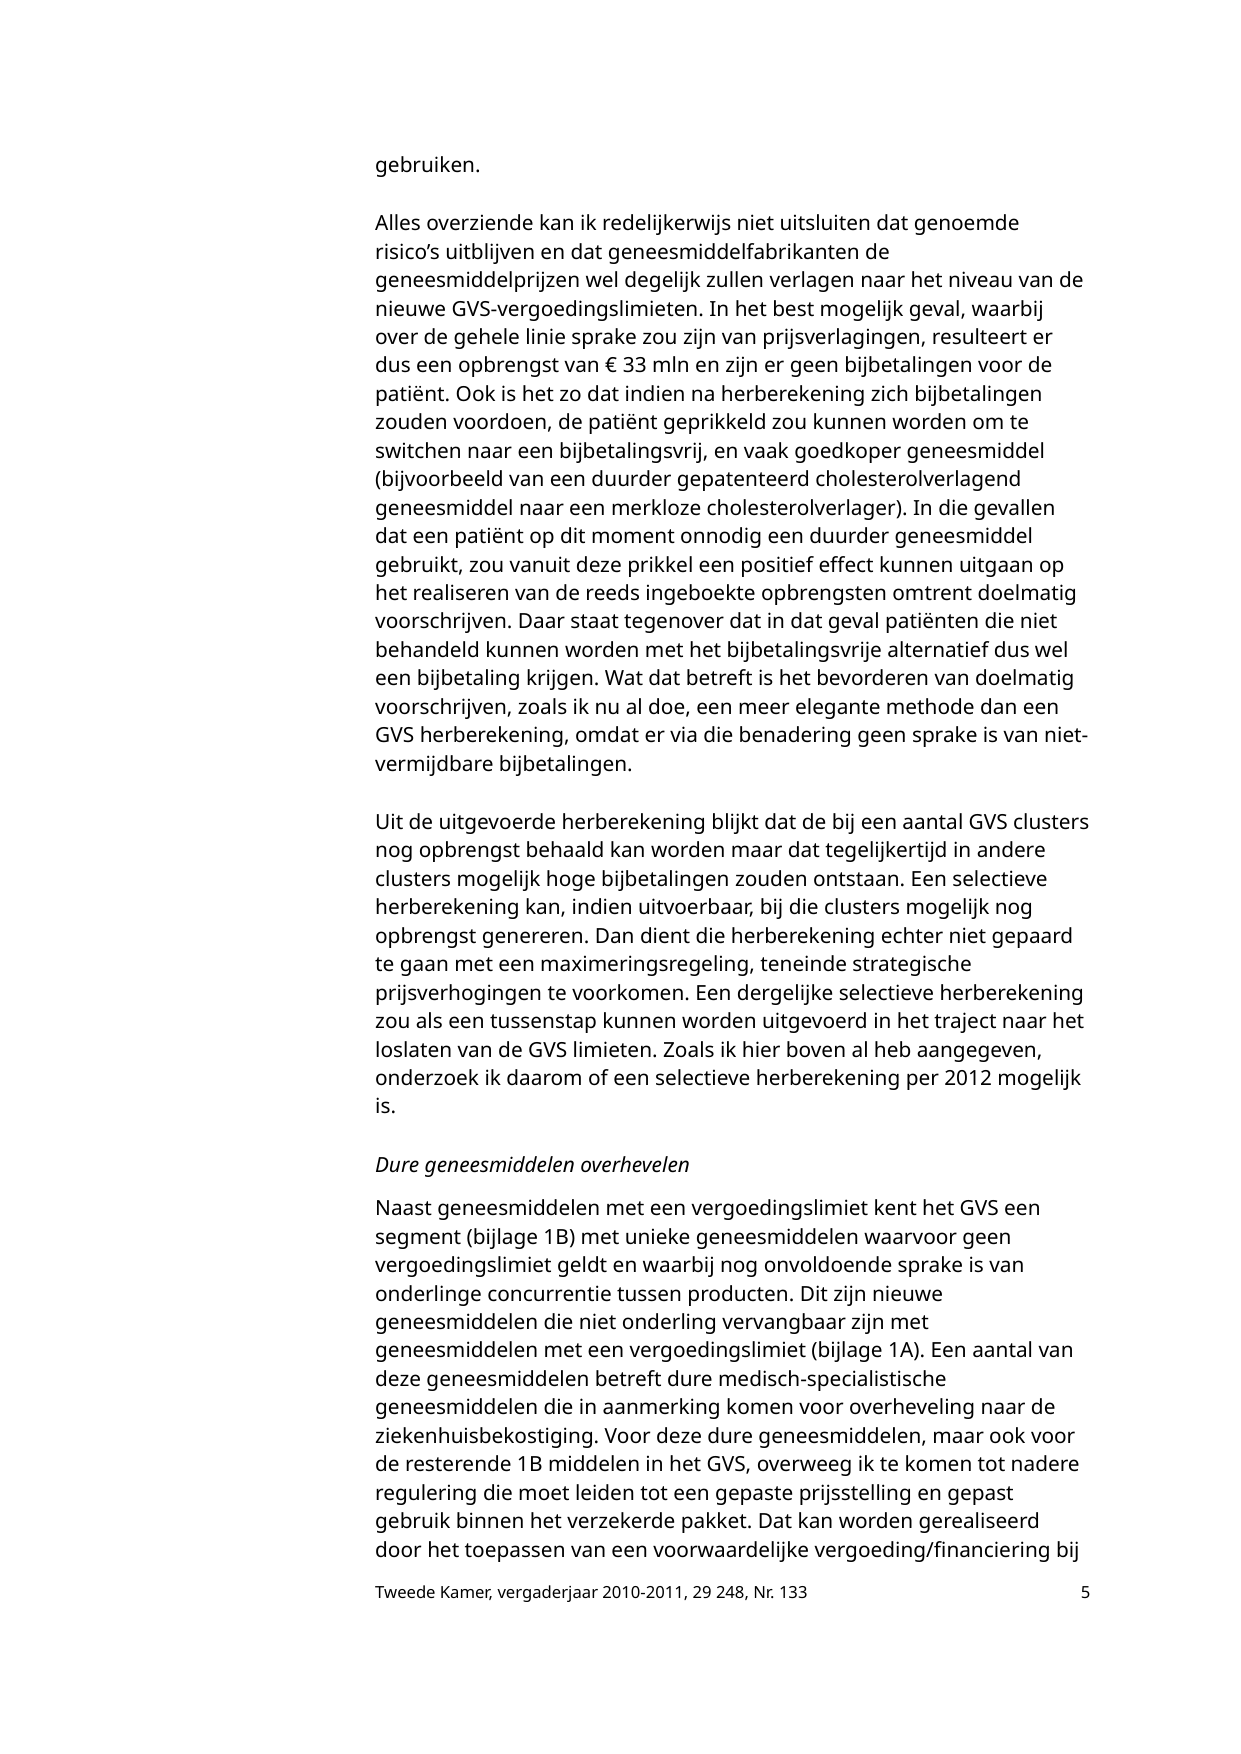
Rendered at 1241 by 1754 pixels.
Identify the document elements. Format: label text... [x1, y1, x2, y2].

text Naast reeds gevoerde argumenten (anders dan financiële) die pleiten tegen herberekening van het GVS noem ik de tegenstrijdigheid die ontstaat als herberekening zou leiden tot bijbetalingen bij (chronische) patiënten die vanwege het gebruik van diezelfde geneesmiddelen juist compensatie genieten voor het eigen risico. Ruim 800 000 mensen zullen worden geconfronteerd met een bijbetaling van tussen de € 100,– en € 200,–. Het leeuwendeel (circa 600 000) hiervan betreft gebruikers van cholesterolverlagers en gebruikers van middelen tegen botontkalking (circa 80 000). Waarvan volgens berekeningen van het CVZ het in totaal om ruim 50 000 mensen met een bijbetalingsbedrag van meer dan € 200,– per jaar gaat. Dat is inclusief de mensen die TNF Alpha blokkers gebruiken. [375, 150, 1090, 207]
text Alles overziende kan ik redelijkerwijs niet uitsluiten dat genoemde risico’s uitblijven en dat geneesmiddelfabrikanten de geneesmiddelprijzen wel degelijk zullen verlagen naar het niveau van de nieuwe GVS-vergoedingslimieten. In het best mogelijk geval, waarbij over de gehele linie sprake zou zijn van prijsverlagingen, resulteert er dus een opbrengst van € 33 mln en zijn er geen bijbetalingen voor de patiënt. Ook is het zo dat indien na herberekening zich bijbetalingen zouden voordoen, de patiënt geprikkeld zou kunnen worden om te switchen naar een bijbetalingsvrij, en vaak goedkoper geneesmiddel (bijvoorbeeld van een duurder gepatenteerd cholesterolverlagend geneesmiddel naar een merkloze cholesterolverlager). In die gevallen dat een patiënt op dit moment onnodig een duurder geneesmiddel gebruikt, zou vanuit deze prikkel een positief effect kunnen uitgaan op het realiseren van de reeds ingeboekte opbrengsten omtrent doelmatig voorschrijven. Daar staat tegenover dat in dat geval patiënten die niet behandeld kunnen worden met het bijbetalingsvrije alternatief dus wel een bijbetaling krijgen. Wat dat betreft is het bevorderen van doelmatig voorschrijven, zoals ik nu al doe, een meer elegante methode dan een GVS herberekening, omdat er via die benadering geen sprake is van niet-vermijdbare bijbetalingen. [375, 237, 1090, 806]
text Naast geneesmiddelen met een vergoedingslimiet kent het GVS een segment (bijlage 1B) met unieke geneesmiddelen waarvoor geen vergoedingslimiet geldt en waarbij nog onvoldoende sprake is van onderlinge concurrentie tussen producten. Dit zijn nieuwe geneesmiddelen die niet onderling vervangbaar zijn met geneesmiddelen met een vergoedingslimiet (bijlage 1A). Een aantal van deze geneesmiddelen betreft dure medisch-specialistische geneesmiddelen die in aanmerking komen voor overheveling naar de ziekenhuisbekostiging. Voor deze dure geneesmiddelen, maar ook voor de resterende 1B middelen in het GVS, overweeg ik te komen tot nadere regulering die moet leiden tot een gepaste prijsstelling en gepast gebruik binnen het verzekerde pakket. Dat kan worden gerealiseerd door het toepassen van een voorwaardelijke vergoeding/financiering bij die geneesmiddelen. Daarbij kan de overheid eisen stellen aan vervolgonderzoek en herbeoordeling en kunnen tussen de inkopende partijen en leveranciers afspraken worden gemaakt over risk-sharing en/ of prijs-volumeregelingen. [375, 1222, 1090, 1563]
text Dure geneesmiddelen overhevelen [375, 1178, 1090, 1207]
text Uit de uitgevoerde herberekening blijkt dat de bij een aantal GVS clusters nog opbrengst behaald kan worden maar dat tegelijkertijd in andere clusters mogelijk hoge bijbetalingen zouden ontstaan. Een selectieve herberekening kan, indien uitvoerbaar, bij die clusters mogelijk nog opbrengst genereren. Dan dient die herberekening echter niet gepaard te gaan met een maximeringsregeling, teneinde strategische prijsverhogingen te voorkomen. Een dergelijke selectieve herberekening zou als een tussenstap kunnen worden uitgevoerd in het traject naar het loslaten van de GVS limieten. Zoals ik hier boven al heb aangegeven, onderzoek ik daarom of een selectieve herberekening per 2012 mogelijk is. [375, 836, 1090, 1148]
